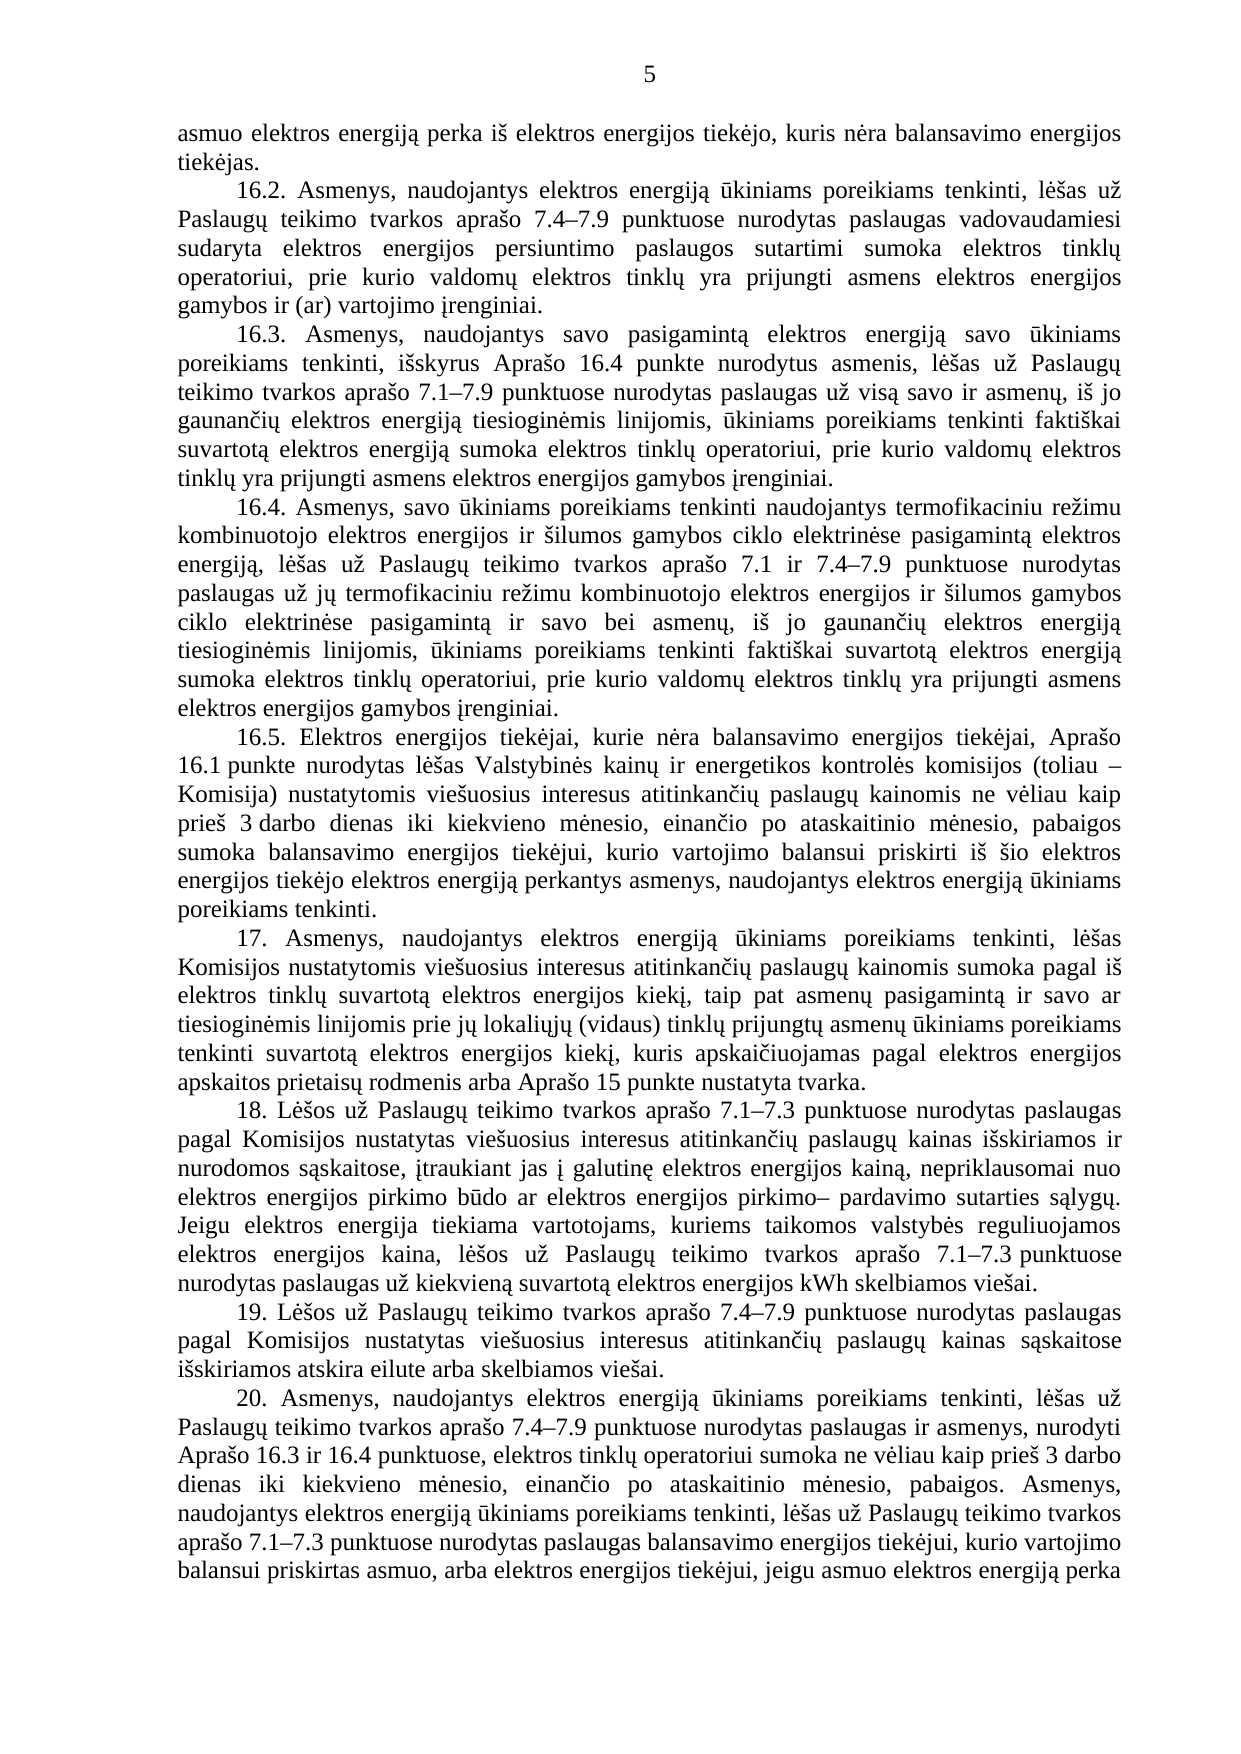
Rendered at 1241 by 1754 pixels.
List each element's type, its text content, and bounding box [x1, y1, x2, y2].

text 16.3. Asmenys, naudojantys savo pasigamintą elektros energiją savo ūkiniams poreikiams tenkinti, išskyrus Aprašo 16.4 punkte nurodytus asmenis, lėšas už Paslaugų teikimo tvarkos aprašo 7.1–7.9 punktuose nurodytas paslaugas už visą savo ir asmenų, iš jo gaunančių elektros energiją tiesioginėmis linijomis, ūkiniams poreikiams tenkinti faktiškai suvartotą elektros energiją sumoka elektros tinklų operatoriui, prie kurio valdomų elektros tinklų yra prijungti asmens elektros energijos gamybos įrenginiai. [177, 319, 1122, 492]
text 17. Asmenys, naudojantys elektros energiją ūkiniams poreikiams tenkinti, lėšas Komisijos nustatytomis viešuosius interesus atitinkančių paslaugų kainomis sumoka pagal iš elektros tinklų suvartotą elektros energijos kiekį, taip pat asmenų pasigamintą ir savo ar tiesioginėmis linijomis prie jų lokaliųjų (vidaus) tinklų prijungtų asmenų ūkiniams poreikiams tenkinti suvartotą elektros energijos kiekį, kuris apskaičiuojamas pagal elektros energijos apskaitos prietaisų rodmenis arba Aprašo 15 punkte nustatyta tvarka. [177, 923, 1122, 1096]
text 16.4. Asmenys, savo ūkiniams poreikiams tenkinti naudojantys termofikaciniu režimu kombinuotojo elektros energijos ir šilumos gamybos ciklo elektrinėse pasigamintą elektros energiją, lėšas už Paslaugų teikimo tvarkos aprašo 7.1 ir 7.4–7.9 punktuose nurodytas paslaugas už jų termofikaciniu režimu kombinuotojo elektros energijos ir šilumos gamybos ciklo elektrinėse pasigamintą ir savo bei asmenų, iš jo gaunančių elektros energiją tiesioginėmis linijomis, ūkiniams poreikiams tenkinti faktiškai suvartotą elektros energiją sumoka elektros tinklų operatoriui, prie kurio valdomų elektros tinklų yra prijungti asmens elektros energijos gamybos įrenginiai. [177, 492, 1122, 722]
text 18. Lėšos už Paslaugų teikimo tvarkos aprašo 7.1–7.3 punktuose nurodytas paslaugas pagal Komisijos nustatytas viešuosius interesus atitinkančių paslaugų kainas išskiriamos ir nurodomos sąskaitose, įtraukiant jas į galutinę elektros energijos kainą, nepriklausomai nuo elektros energijos pirkimo būdo ar elektros energijos pirkimo– pardavimo sutarties sąlygų. Jeigu elektros energija tiekiama vartotojams, kuriems taikomos valstybės reguliuojamos elektros energijos kaina, lėšos už Paslaugų teikimo tvarkos aprašo 7.1–7.3 punktuose nurodytas paslaugas už kiekvieną suvartotą elektros energijos kWh skelbiamos viešai. [177, 1096, 1122, 1297]
text asmuo elektros energiją perka iš elektros energijos tiekėjo, kuris nėra balansavimo energijos tiekėjas. [177, 118, 1122, 176]
text 19. Lėšos už Paslaugų teikimo tvarkos aprašo 7.4–7.9 punktuose nurodytas paslaugas pagal Komisijos nustatytas viešuosius interesus atitinkančių paslaugų kainas sąskaitose išskiriamos atskira eilute arba skelbiamos viešai. [177, 1297, 1122, 1383]
text 16.2. Asmenys, naudojantys elektros energiją ūkiniams poreikiams tenkinti, lėšas už Paslaugų teikimo tvarkos aprašo 7.4–7.9 punktuose nurodytas paslaugas vadovaudamiesi sudaryta elektros energijos persiuntimo paslaugos sutartimi sumoka elektros tinklų operatoriui, prie kurio valdomų elektros tinklų yra prijungti asmens elektros energijos gamybos ir (ar) vartojimo įrenginiai. [177, 176, 1122, 319]
text 16.5. Elektros energijos tiekėjai, kurie nėra balansavimo energijos tiekėjai, Aprašo 16.1 punkte nurodytas lėšas Valstybinės kainų ir energetikos kontrolės komisijos (toliau – Komisija) nustatytomis viešuosius interesus atitinkančių paslaugų kainomis ne vėliau kaip prieš 3 darbo dienas iki kiekvieno mėnesio, einančio po ataskaitinio mėnesio, pabaigos sumoka balansavimo energijos tiekėjui, kurio vartojimo balansui priskirti iš šio elektros energijos tiekėjo elektros energiją perkantys asmenys, naudojantys elektros energiją ūkiniams poreikiams tenkinti. [177, 722, 1122, 923]
text 20. Asmenys, naudojantys elektros energiją ūkiniams poreikiams tenkinti, lėšas už Paslaugų teikimo tvarkos aprašo 7.4–7.9 punktuose nurodytas paslaugas ir asmenys, nurodyti Aprašo 16.3 ir 16.4 punktuose, elektros tinklų operatoriui sumoka ne vėliau kaip prieš 3 darbo dienas iki kiekvieno mėnesio, einančio po ataskaitinio mėnesio, pabaigos. Asmenys, naudojantys elektros energiją ūkiniams poreikiams tenkinti, lėšas už Paslaugų teikimo tvarkos aprašo 7.1–7.3 punktuose nurodytas paslaugas balansavimo energijos tiekėjui, kurio vartojimo balansui priskirtas asmuo, arba elektros energijos tiekėjui, jeigu asmuo elektros energiją perka [177, 1383, 1122, 1584]
